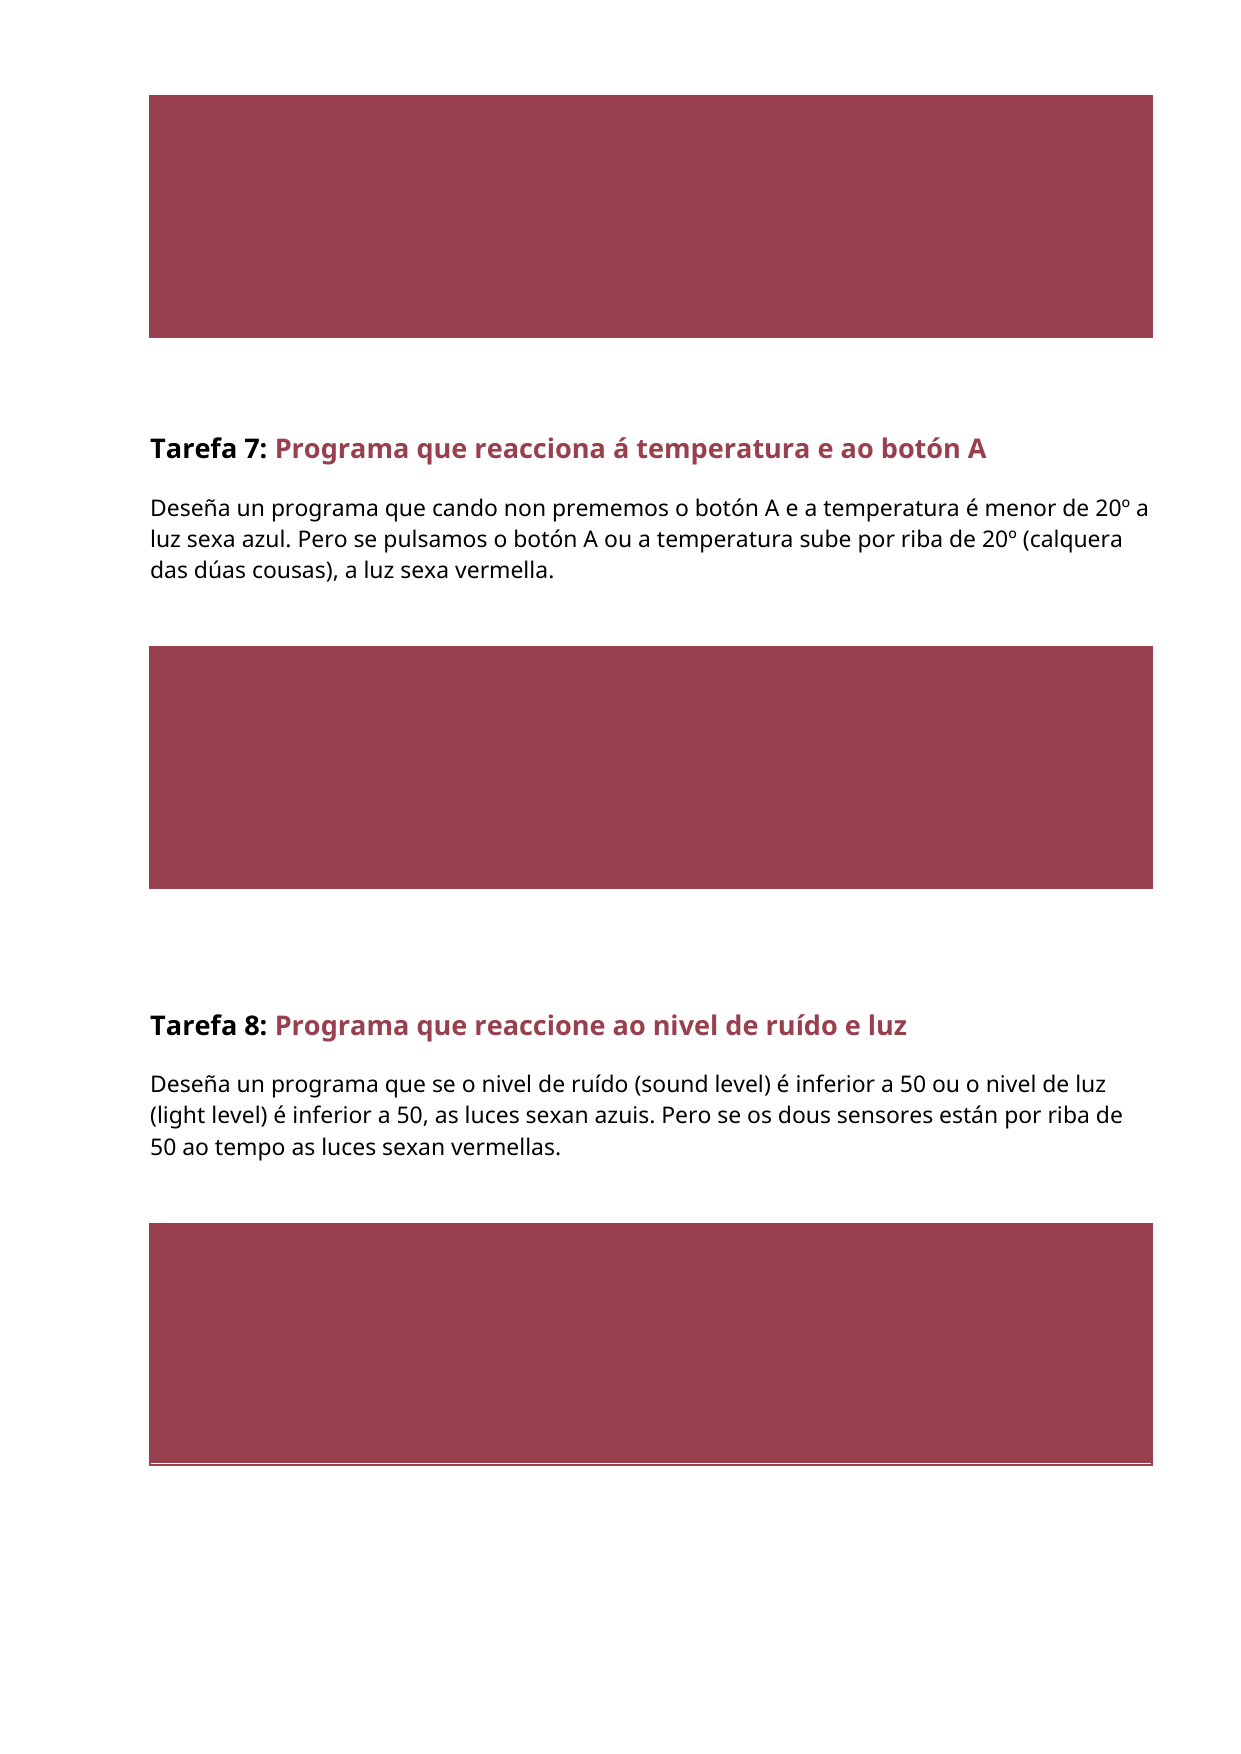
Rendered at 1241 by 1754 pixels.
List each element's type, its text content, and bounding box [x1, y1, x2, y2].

subtitle Tarefa 8: Programa que reaccione ao nivel de ruído e luz [150, 1006, 1152, 1043]
text Deseña un programa que cando non prememos o botón A e a temperatura é menor de 20º a luz sexa azul. Pero se pulsamos o botón A ou a temperatura sube por riba de 20º (calquera das dúas cousas), a luz sexa vermella. [150, 492, 1152, 585]
table_header [151, 1225, 1151, 1463]
subtitle Tarefa 7: Programa que reacciona á temperatura e ao botón A [150, 430, 1152, 467]
table_header [151, 97, 1151, 336]
table_header [151, 649, 1151, 887]
text Deseña un programa que se o nivel de ruído (sound level) é inferior a 50 ou o nivel de luz (light level) é inferior a 50, as luces sexan azuis. Pero se os dous sensores están por riba de 50 ao tempo as luces sexan vermellas. [150, 1068, 1152, 1162]
